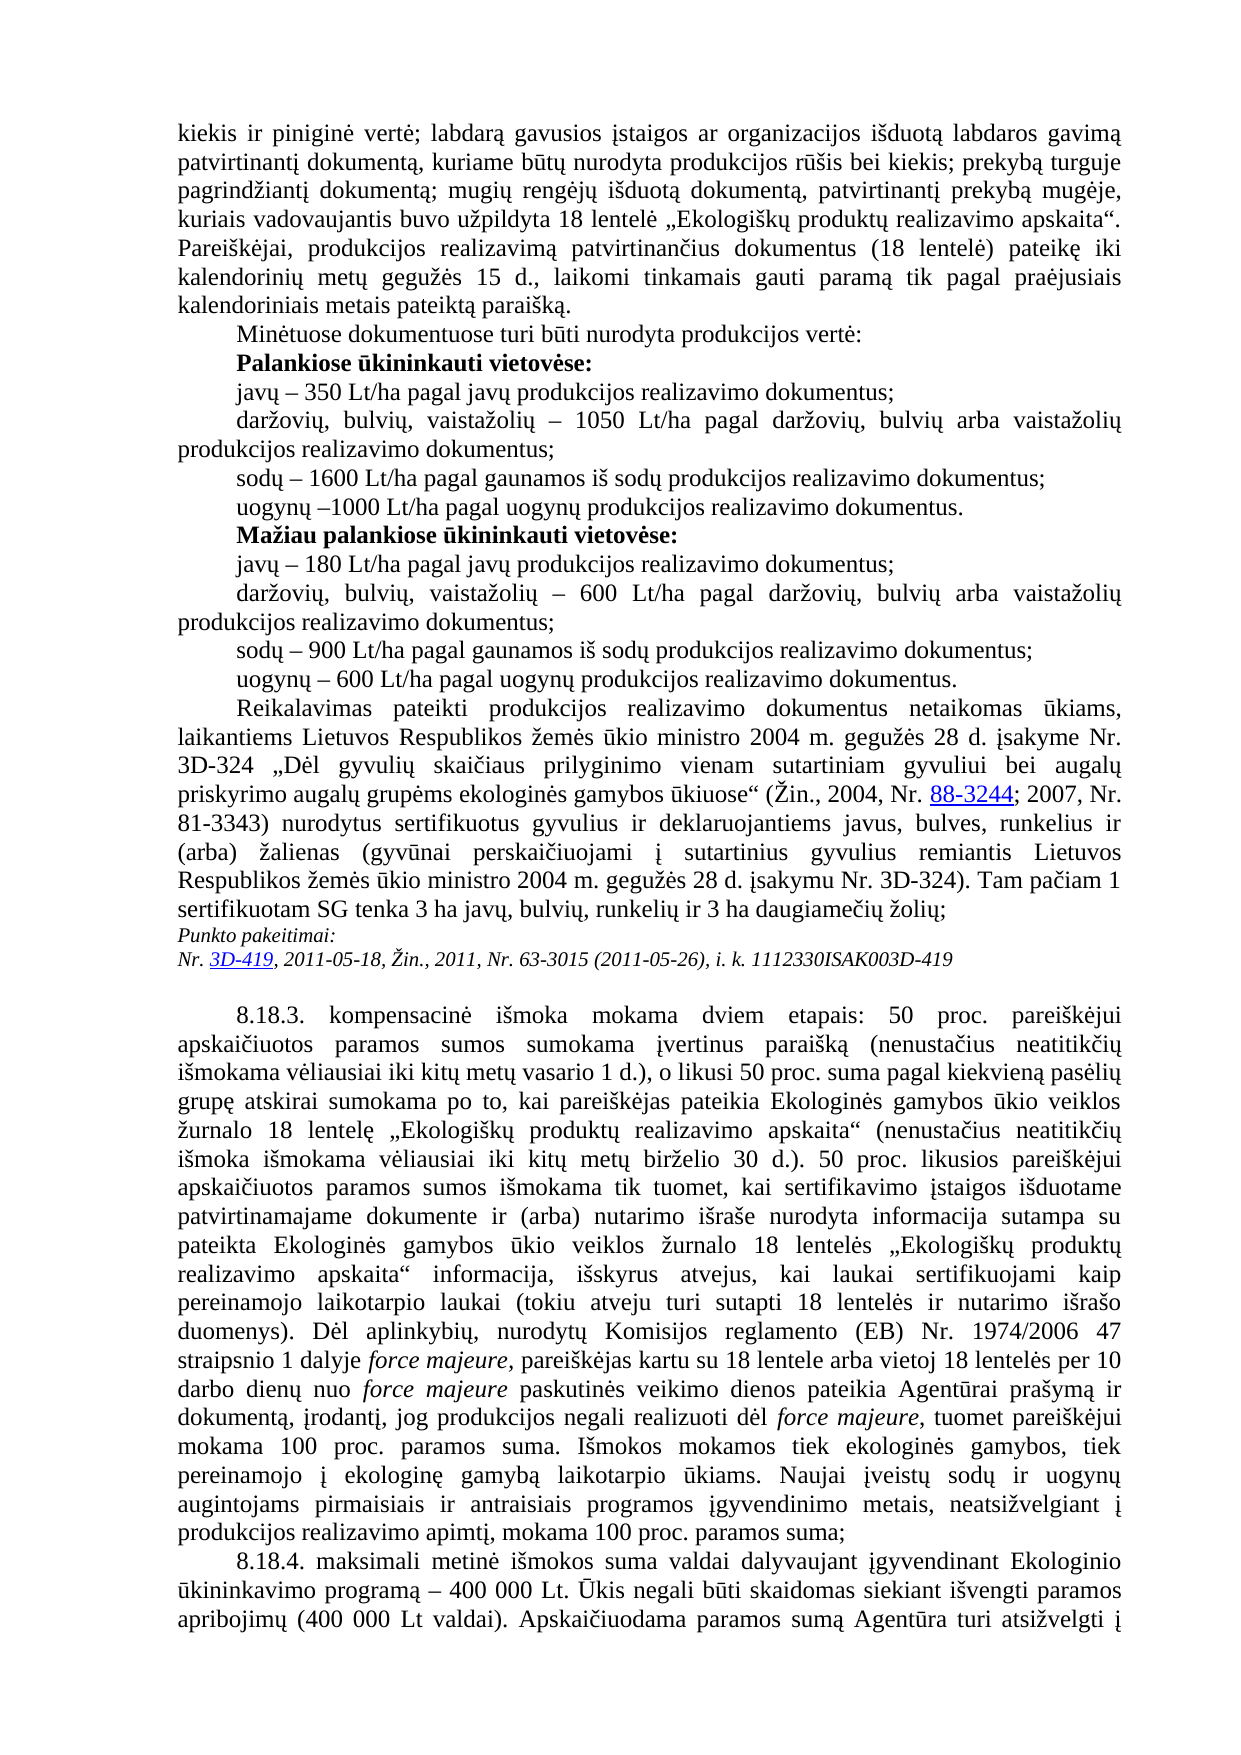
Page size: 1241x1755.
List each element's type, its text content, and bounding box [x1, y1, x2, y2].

text Nr. 3D-419, 2011-05-18, Žin., 2011, Nr. 63-3015 (2011-05-26), i. k. 1112330ISAK003D-419 [177, 947, 1122, 971]
text javų – 350 Lt/ha pagal javų produkcijos realizavimo dokumentus; [177, 377, 1122, 406]
text Punkto pakeitimai: [177, 923, 1122, 947]
text uogynų – 600 Lt/ha pagal uogynų produkcijos realizavimo dokumentus. [177, 664, 1122, 693]
text javų – 180 Lt/ha pagal javų produkcijos realizavimo dokumentus; [177, 549, 1122, 578]
text uogynų –1000 Lt/ha pagal uogynų produkcijos realizavimo dokumentus. [177, 492, 1122, 521]
text 8.18.3. kompensacinė išmoka mokama dviem etapais: 50 proc. pareiškėjui apskaičiuotos paramos sumos sumokama įvertinus paraišką (nenustačius neatitikčių išmokama vėliausiai iki kitų metų vasario 1 d.), o likusi 50 proc. suma pagal kiekvieną pasėlių grupę atskirai sumokama po to, kai pareiškėjas pateikia Ekologinės gamybos ūkio veiklos žurnalo 18 lentelę „Ekologiškų produktų realizavimo apskaita“ (nenustačius neatitikčių išmoka išmokama vėliausiai iki kitų metų birželio 30 d.). 50 proc. likusios pareiškėjui apskaičiuotos paramos sumos išmokama tik tuomet, kai sertifikavimo įstaigos išduotame patvirtinamajame dokumente ir (arba) nutarimo išraše nurodyta informacija sutampa su pateikta Ekologinės gamybos ūkio veiklos žurnalo 18 lentelės „Ekologiškų produktų realizavimo apskaita“ informacija, išskyrus atvejus, kai laukai sertifikuojami kaip pereinamojo laikotarpio laukai (tokiu atveju turi sutapti 18 lentelės ir nutarimo išrašo duomenys). Dėl aplinkybių, nurodytų Komisijos reglamento (EB) Nr. 1974/2006 47 straipsnio 1 dalyje force majeure, pareiškėjas kartu su 18 lentele arba vietoj 18 lentelės per 10 darbo dienų nuo force majeure paskutinės veikimo dienos pateikia Agentūrai prašymą ir dokumentą, įrodantį, jog produkcijos negali realizuoti dėl force majeure, tuomet pareiškėjui mokama 100 proc. paramos suma. Išmokos mokamos tiek ekologinės gamybos, tiek pereinamojo į ekologinę gamybą laikotarpio ūkiams. Naujai įveistų sodų ir uogynų augintojams pirmaisiais ir antraisiais programos įgyvendinimo metais, neatsižvelgiant į produkcijos realizavimo apimtį, mokama 100 proc. paramos suma; [177, 1000, 1122, 1546]
text sodų – 900 Lt/ha pagal gaunamos iš sodų produkcijos realizavimo dokumentus; [177, 636, 1122, 664]
text Palankiose ūkininkauti vietovėse: [177, 348, 1122, 377]
text Reikalavimas pateikti produkcijos realizavimo dokumentus netaikomas ūkiams, laikantiems Lietuvos Respublikos žemės ūkio ministro 2004 m. gegužės 28 d. įsakyme Nr. 3D-324 „Dėl gyvulių skaičiaus prilyginimo vienam sutartiniam gyvuliui bei augalų priskyrimo augalų grupėms ekologinės gamybos ūkiuose“ (Žin., 2004, Nr. 88-3244; 2007, Nr. 81-3343) nurodytus sertifikuotus gyvulius ir deklaruojantiems javus, bulves, runkelius ir (arba) žalienas (gyvūnai perskaičiuojami į sutartinius gyvulius remiantis Lietuvos Respublikos žemės ūkio ministro 2004 m. gegužės 28 d. įsakymu Nr. 3D-324). Tam pačiam 1 sertifikuotam SG tenka 3 ha javų, bulvių, runkelių ir 3 ha daugiamečių žolių; [177, 693, 1122, 923]
text sodų – 1600 Lt/ha pagal gaunamos iš sodų produkcijos realizavimo dokumentus; [177, 463, 1122, 492]
text 8.18.4. maksimali metinė išmokos suma valdai dalyvaujant įgyvendinant Ekologinio ūkininkavimo programą – 400 000 Lt. Ūkis negali būti skaidomas siekiant išvengti paramos apribojimų (400 000 Lt valdai). Apskaičiuodama paramos sumą Agentūra turi atsižvelgti į [177, 1546, 1122, 1632]
text daržovių, bulvių, vaistažolių – 600 Lt/ha pagal daržovių, bulvių arba vaistažolių produkcijos realizavimo dokumentus; [177, 578, 1122, 636]
text Minėtuose dokumentuose turi būti nurodyta produkcijos vertė: [177, 319, 1122, 348]
text kiekis ir piniginė vertė; labdarą gavusios įstaigos ar organizacijos išduotą labdaros gavimą patvirtinantį dokumentą, kuriame būtų nurodyta produkcijos rūšis bei kiekis; prekybą turguje pagrindžiantį dokumentą; mugių rengėjų išduotą dokumentą, patvirtinantį prekybą mugėje, kuriais vadovaujantis buvo užpildyta 18 lentelė „Ekologiškų produktų realizavimo apskaita“. Pareiškėjai, produkcijos realizavimą patvirtinančius dokumentus (18 lentelė) pateikę iki kalendorinių metų gegužės 15 d., laikomi tinkamais gauti paramą tik pagal praėjusiais kalendoriniais metais pateiktą paraišką. [177, 118, 1122, 319]
text daržovių, bulvių, vaistažolių – 1050 Lt/ha pagal daržovių, bulvių arba vaistažolių produkcijos realizavimo dokumentus; [177, 406, 1122, 463]
text Mažiau palankiose ūkininkauti vietovėse: [177, 521, 1122, 549]
